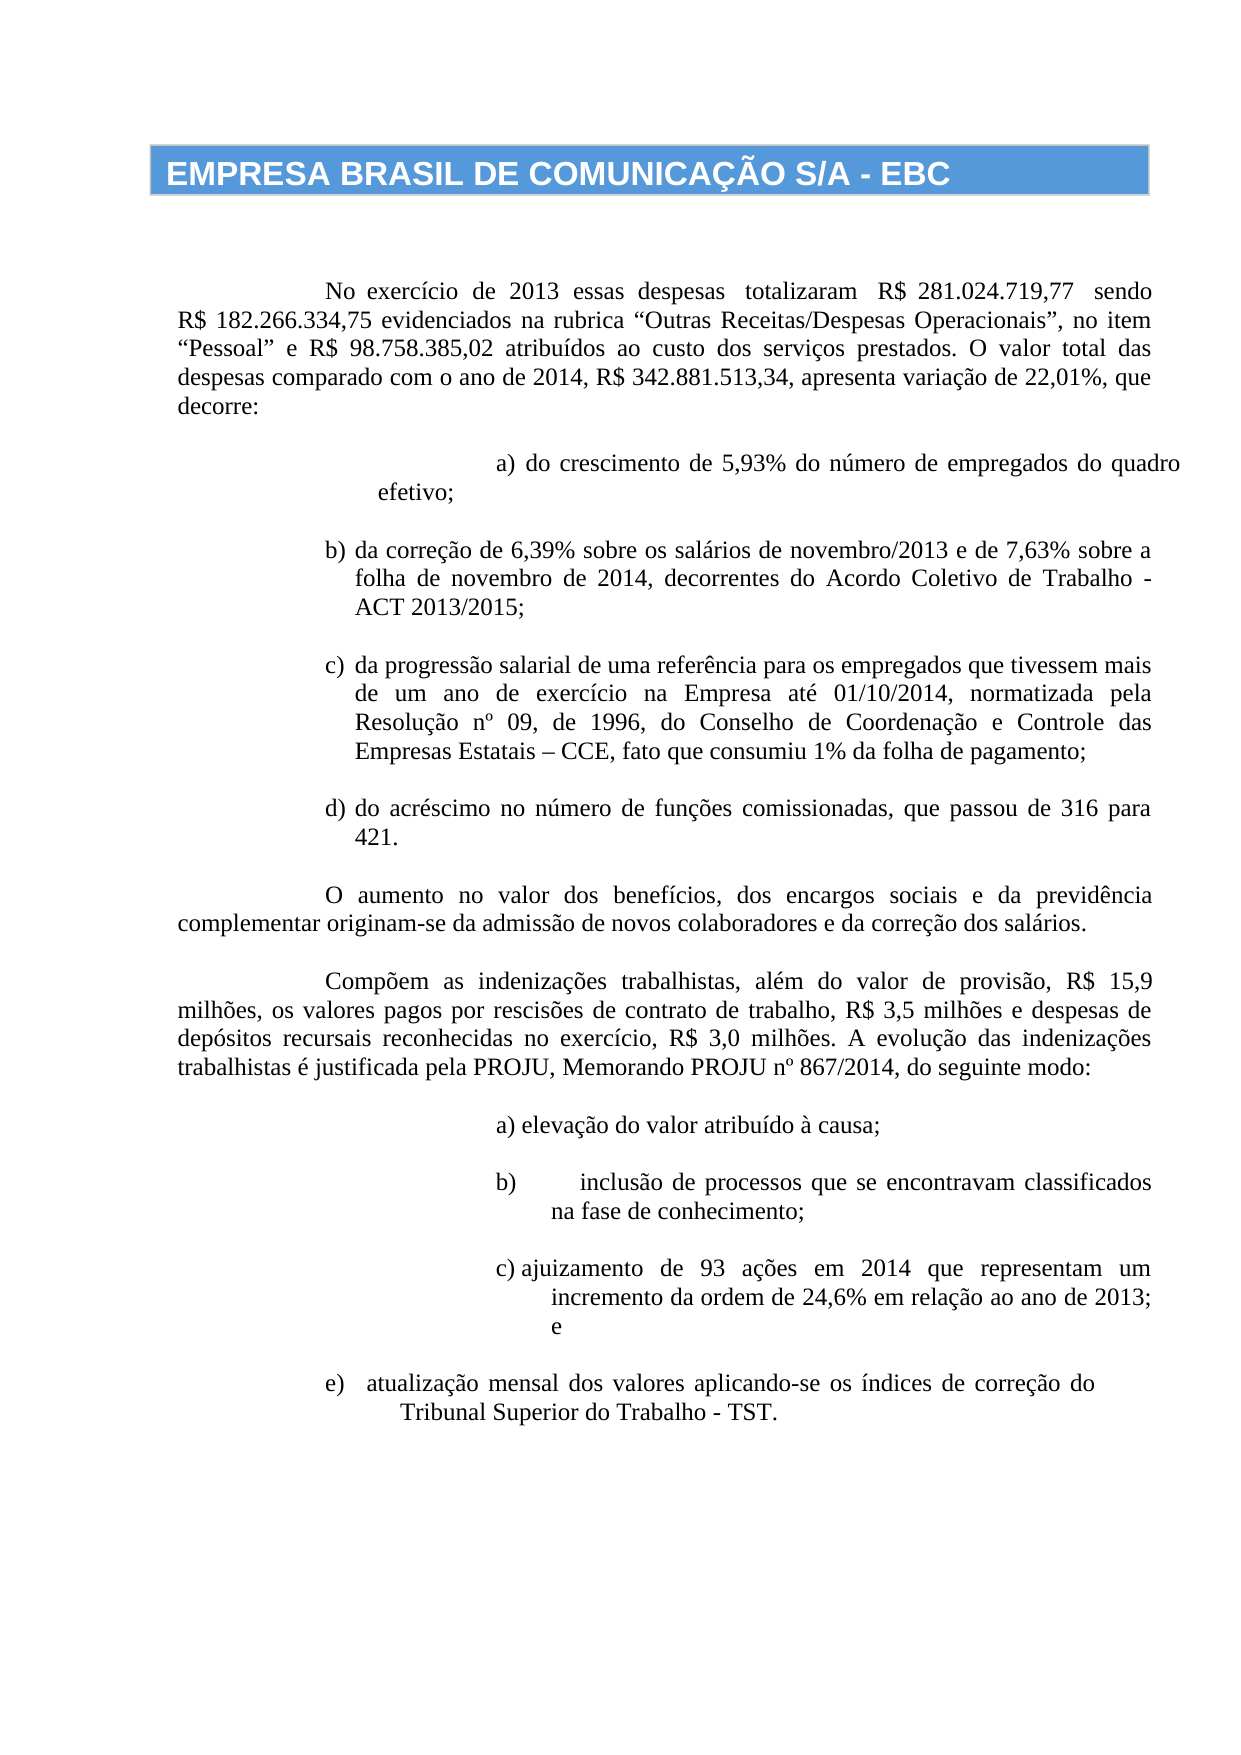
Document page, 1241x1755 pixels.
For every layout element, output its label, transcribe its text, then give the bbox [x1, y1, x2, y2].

list da correção de 6,39% sobre os salários de novembro/2013 e de 7,63% sobre a folha de novembro de 2014, decorrentes do Acordo Coletivo de Trabalho - ACT 2013/2015; [325, 535, 1153, 621]
text e) atualização mensal dos valores aplicando-se os índices de correção do Tribunal Superior do Trabalho - TST. [325, 1368, 1152, 1426]
text Compõem as indenizações trabalhistas, além do valor de provisão, R$ 15,9 milhões, os valores pagos por rescisões de contrato de trabalho, R$ 3,5 milhões e despesas de depósitos recursais reconhecidas no exercício, R$ 3,0 milhões. A evolução das indenizações trabalhistas é justificada pela PROJU, Memorando PROJU nº 867/2014, do seguinte modo: [177, 966, 1153, 1081]
list do acréscimo no número de funções comissionadas, que passou de 316 para 421. [325, 793, 1152, 851]
list inclusão de processos que se encontravam classificados na fase de conhecimento; [496, 1167, 1152, 1225]
text No exercício de 2013 essas despesas totalizaram R$ 281.024.719,77 sendo R$ 182.266.334,75 evidenciados na rubrica “Outras Receitas/Despesas Operacionais”, no item “Pessoal” e R$ 98.758.385,02 atribuídos ao custo dos serviços prestados. O valor total das despesas comparado com o ano de 2014, R$ 342.881.513,34, apresenta variação de 22,01%, que decorre: [177, 276, 1153, 420]
list do crescimento de 5,93% do número de empregados do quadro efetivo; [348, 448, 1180, 506]
list da progressão salarial de uma referência para os empregados que tivessem mais de um ano de exercício na Empresa até 01/10/2014, normatizada pela Resolução nº 09, de 1996, do Conselho de Coordenação e Controle das Empresas Estatais – CCE, fato que consumiu 1% da folha de pagamento; [325, 650, 1152, 765]
list elevação do valor atribuído à causa; [348, 1110, 1180, 1138]
list ajuizamento de 93 ações em 2014 que representam um incremento da ordem de 24,6% em relação ao ano de 2013; e [496, 1253, 1152, 1340]
text O aumento no valor dos benefícios, dos encargos sociais e da previdência complementar originam-se da admissão de novos colaboradores e da correção dos salários. [177, 880, 1152, 937]
